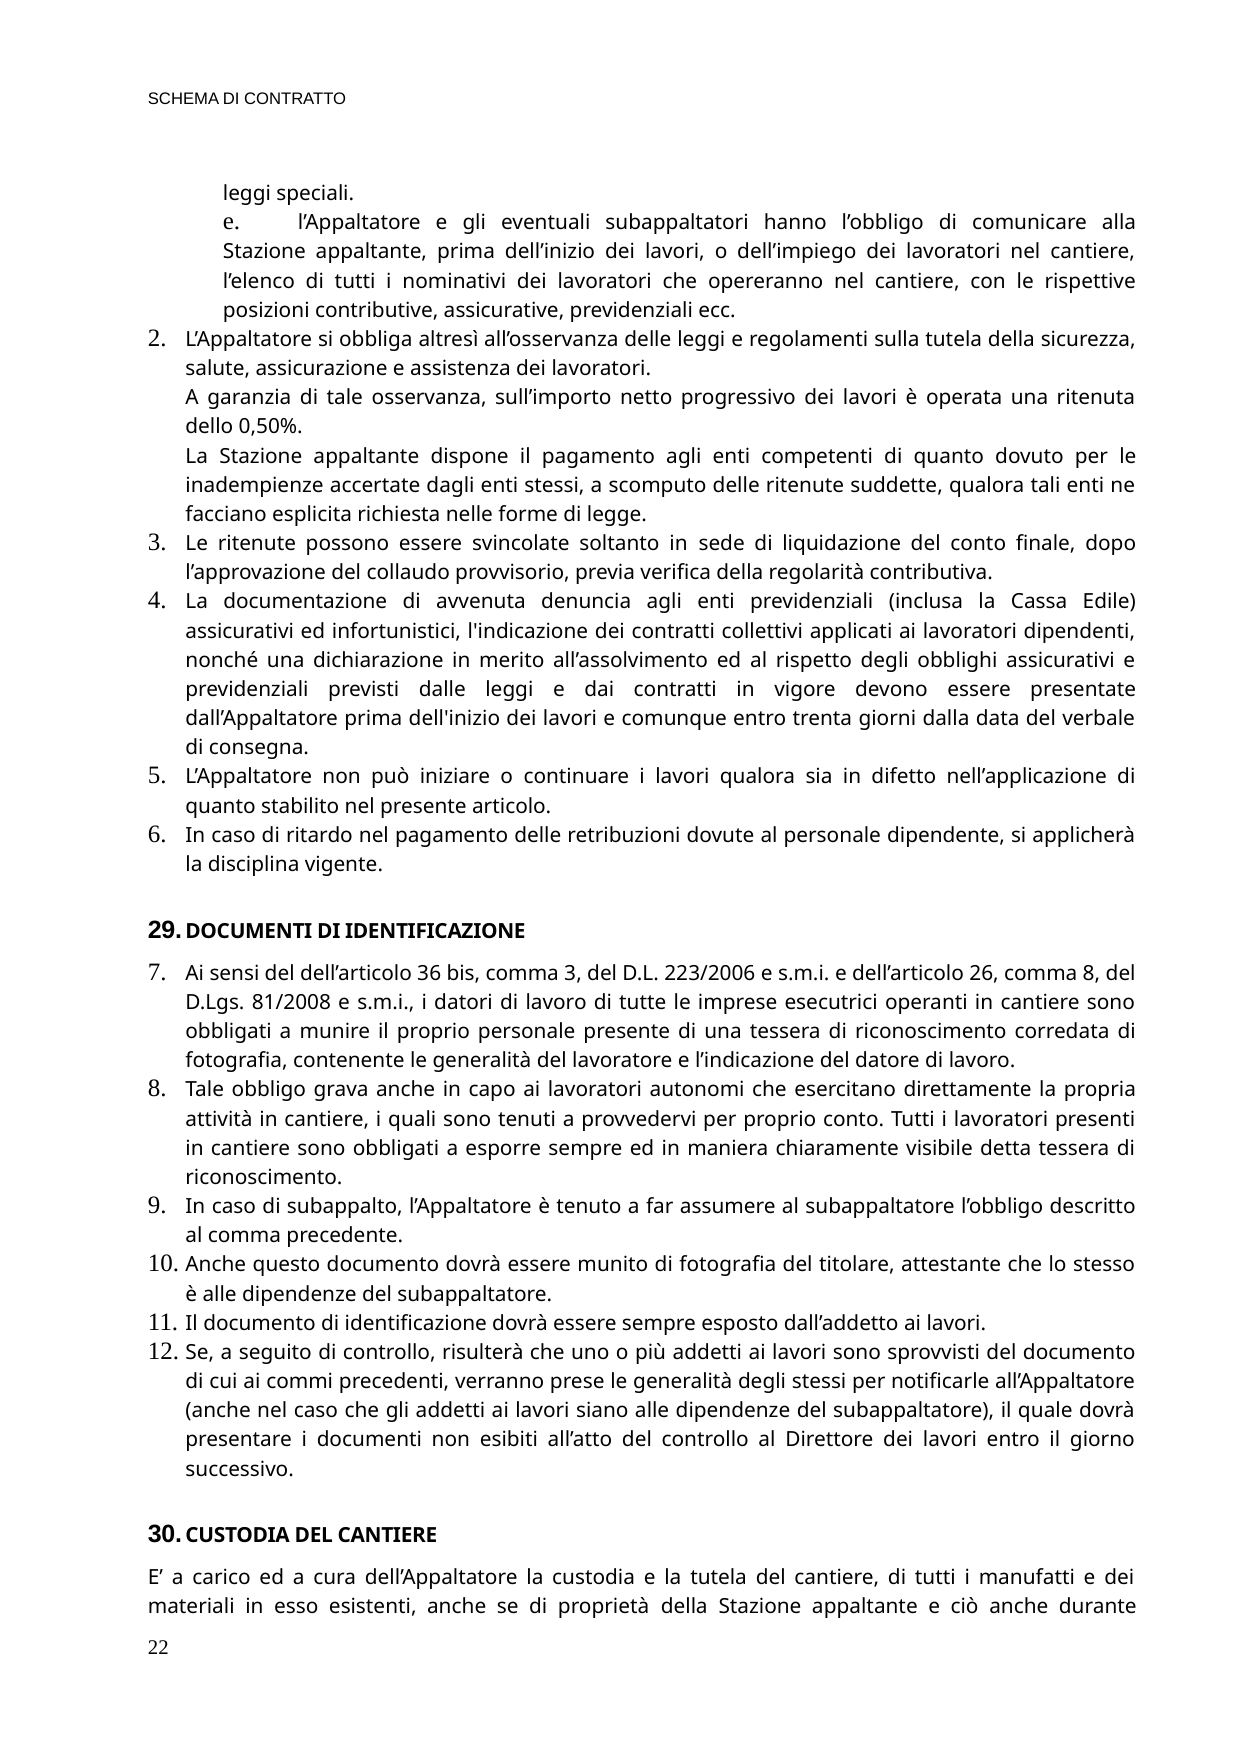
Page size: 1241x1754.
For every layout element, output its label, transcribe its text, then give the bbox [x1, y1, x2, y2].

list Il documento di identificazione dovrà essere sempre esposto dall’addetto ai lavori. [148, 1307, 1137, 1336]
list l’Appaltatore e gli eventuali subappaltatori hanno l’obbligo di comunicare alla Stazione appaltante, prima dell’inizio dei lavori, o dell’impiego dei lavoratori nel cantiere, l’elenco di tutti i nominativi dei lavoratori che opereranno nel cantiere, con le rispettive posizioni contributive, assicurative, previdenziali ecc. [223, 206, 1137, 323]
list In caso di subappalto, l’Appaltatore è tenuto a far assumere al subappaltatore l’obbligo descritto al comma precedente. [148, 1190, 1137, 1248]
text La Stazione appaltante dispone il pagamento agli enti competenti di quanto dovuto per le inadempienze accertate dagli enti stessi, a scomputo delle ritenute suddette, qualora tali enti ne facciano esplicita richiesta nelle forme di legge. [185, 440, 1137, 527]
list custodia del cantiere [148, 1519, 1137, 1549]
list Tale obbligo grava anche in capo ai lavoratori autonomi che esercitano direttamente la propria attività in cantiere, i quali sono tenuti a provvedervi per proprio conto. Tutti i lavoratori presenti in cantiere sono obbligati a esporre sempre ed in maniera chiaramente visibile detta tessera di riconoscimento. [148, 1073, 1137, 1190]
list Ai sensi del dell’articolo 36 bis, comma 3, del D.L. 223/2006 e s.m.i. e dell’articolo 26, comma 8, del D.Lgs. 81/2008 e s.m.i., i datori di lavoro di tutte le imprese esecutrici operanti in cantiere sono obbligati a munire il proprio personale presente di una tessera di riconoscimento corredata di fotografia, contenente le generalità del lavoratore e l’indicazione del datore di lavoro. [148, 957, 1137, 1073]
text E’ a carico ed a cura dell’Appaltatore la custodia e la tutela del cantiere, di tutti i manufatti e dei materiali in esso esistenti, anche se di proprietà della Stazione appaltante e ciò anche durante [148, 1561, 1137, 1620]
list In caso di ritardo nel pagamento delle retribuzioni dovute al personale dipendente, si applicherà la disciplina vigente. [148, 819, 1137, 877]
list L’Appaltatore non può iniziare o continuare i lavori qualora sia in difetto nell’applicazione di quanto stabilito nel presente articolo. [148, 761, 1137, 819]
list L’Appaltatore si obbliga altresì all’osservanza delle leggi e regolamenti sulla tutela della sicurezza, salute, assicurazione e assistenza dei lavoratori. [148, 323, 1137, 381]
text A garanzia di tale osservanza, sull’importo netto progressivo dei lavori è operata una ritenuta dello 0,50%. [185, 381, 1137, 440]
list DOCUMENTI DI IDENTIFICAZIONE [148, 915, 1137, 944]
list La documentazione di avvenuta denuncia agli enti previdenziali (inclusa la Cassa Edile) assicurativi ed infortunistici, l'indicazione dei contratti collettivi applicati ai lavoratori dipendenti, nonché una dichiarazione in merito all’assolvimento ed al rispetto degli obblighi assicurativi e previdenziali previsti dalle leggi e dai contratti in vigore devono essere presentate dall’Appaltatore prima dell'inizio dei lavori e comunque entro trenta giorni dalla data del verbale di consegna. [148, 586, 1137, 761]
list Anche questo documento dovrà essere munito di fotografia del titolare, attestante che lo stesso è alle dipendenze del subappaltatore. [148, 1248, 1137, 1307]
list Se, a seguito di controllo, risulterà che uno o più addetti ai lavori sono sprovvisti del documento di cui ai commi precedenti, verranno prese le generalità degli stessi per notificarle all’Appaltatore (anche nel caso che gli addetti ai lavori siano alle dipendenze del subappaltatore), il quale dovrà presentare i documenti non esibiti all’atto del controllo al Direttore dei lavori entro il giorno successivo. [148, 1336, 1137, 1482]
list Le ritenute possono essere svincolate soltanto in sede di liquidazione del conto finale, dopo l’approvazione del collaudo provvisorio, previa verifica della regolarità contributiva. [148, 527, 1137, 586]
list leggi speciali. [223, 177, 1137, 206]
